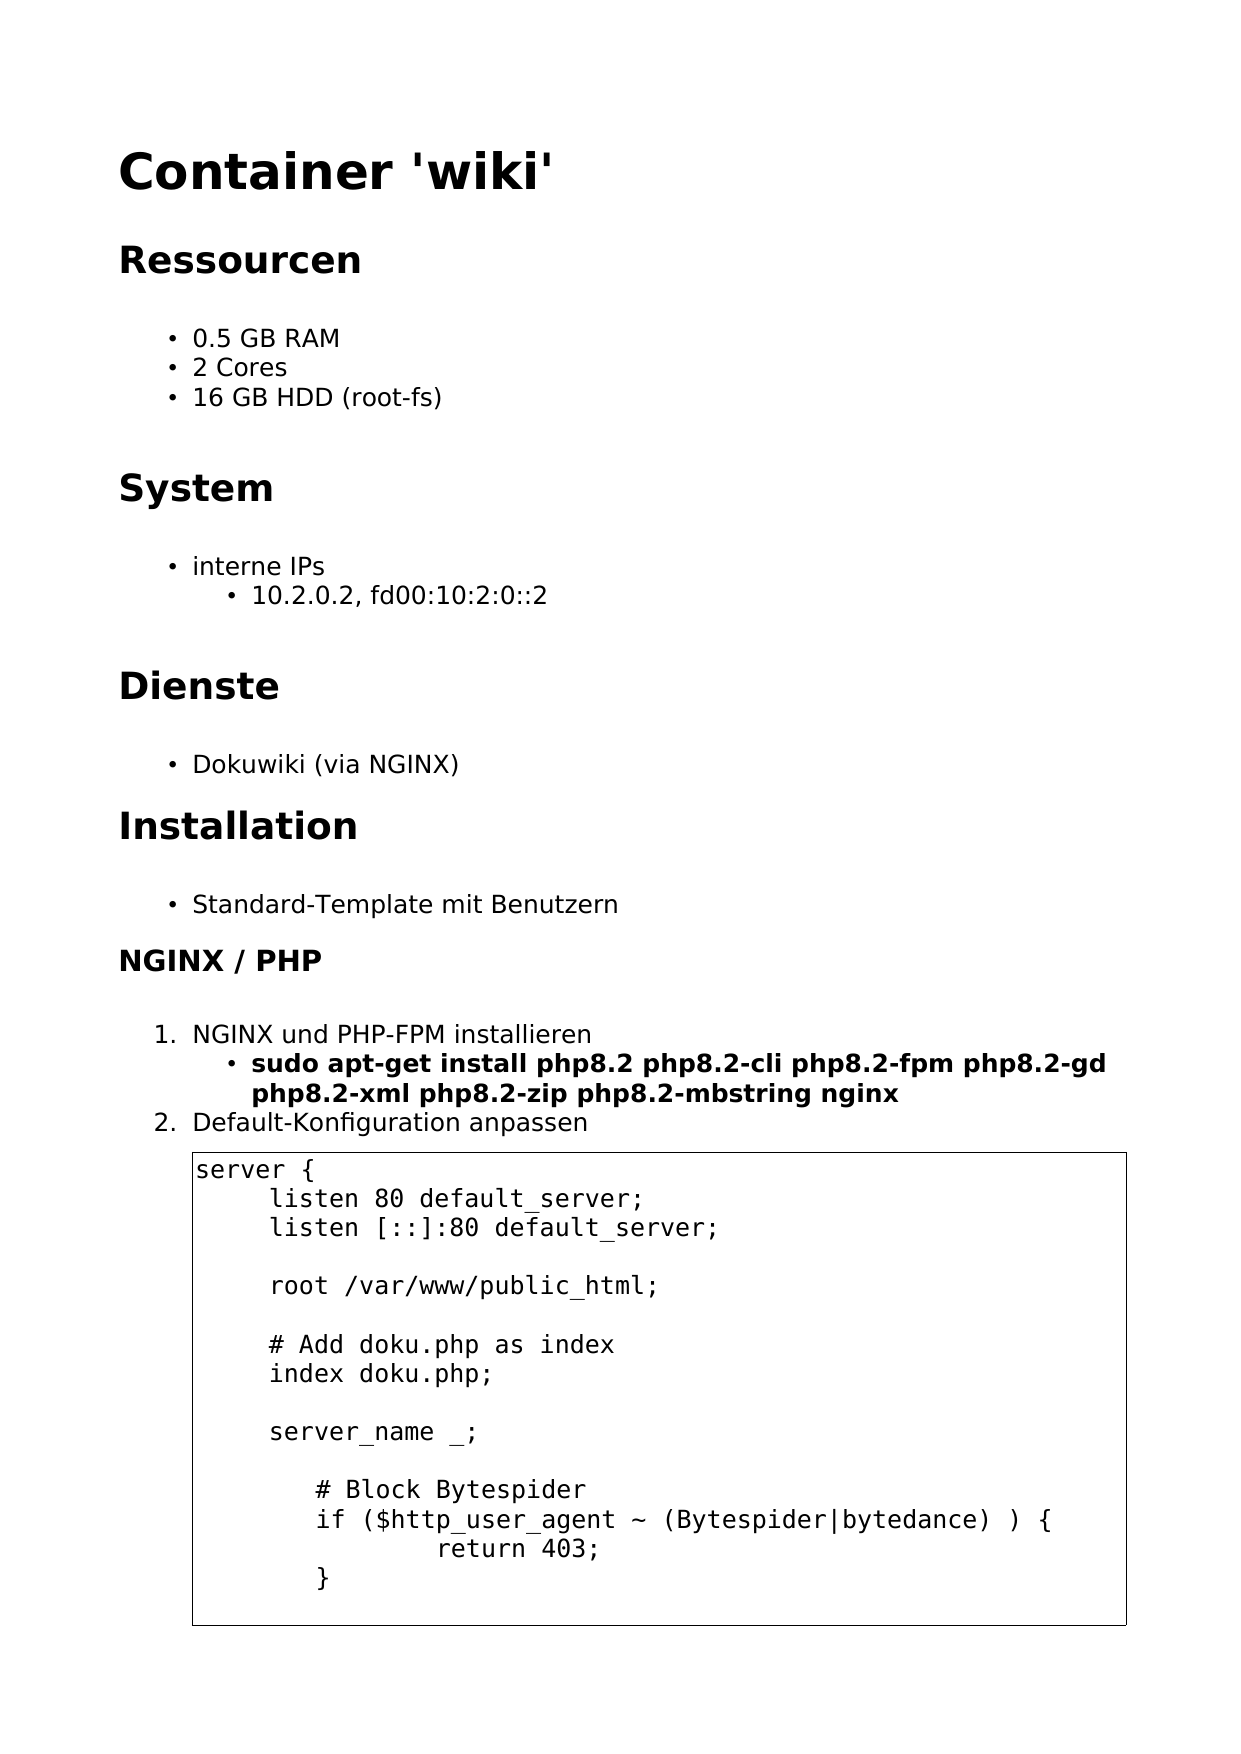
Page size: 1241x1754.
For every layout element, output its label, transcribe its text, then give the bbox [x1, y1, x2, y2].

list 10.2.0.2, fd00:10:2:0::2 [236, 581, 1122, 610]
list interne IPs [177, 552, 1122, 581]
list 2 Cores [177, 354, 1122, 383]
list Dokuwiki (via NGINX) [177, 751, 1122, 780]
list 16 GB HDD (root-fs) [177, 383, 1122, 412]
list Default-Konfiguration anpassen [177, 1108, 1122, 1137]
list 0.5 GB RAM [177, 324, 1122, 354]
list NGINX und PHP-FPM installieren [177, 1020, 1122, 1049]
subtitle System [118, 466, 1122, 510]
subtitle Ressourcen [118, 239, 1122, 282]
list Standard-Template mit Benutzern [177, 890, 1122, 919]
subtitle Installation [118, 805, 1122, 848]
list sudo apt-get install php8.2 php8.2-cli php8.2-fpm php8.2-gd php8.2-xml php8.2-zip php8.2-mbstring nginx [236, 1049, 1122, 1108]
subtitle Container 'wiki' [118, 143, 1122, 201]
subtitle NGINX / PHP [118, 944, 1122, 978]
subtitle Dienste [118, 665, 1122, 708]
table_header server { listen 80 default_server; listen [::]:80 default_server; root /var/www/public_html; # Add doku.php as index index doku.php; server_name _; # Block Bytespider if ($http_user_agent ~ (Bytespider|bytedance) ) { return 403; } [193, 1153, 1126, 1624]
